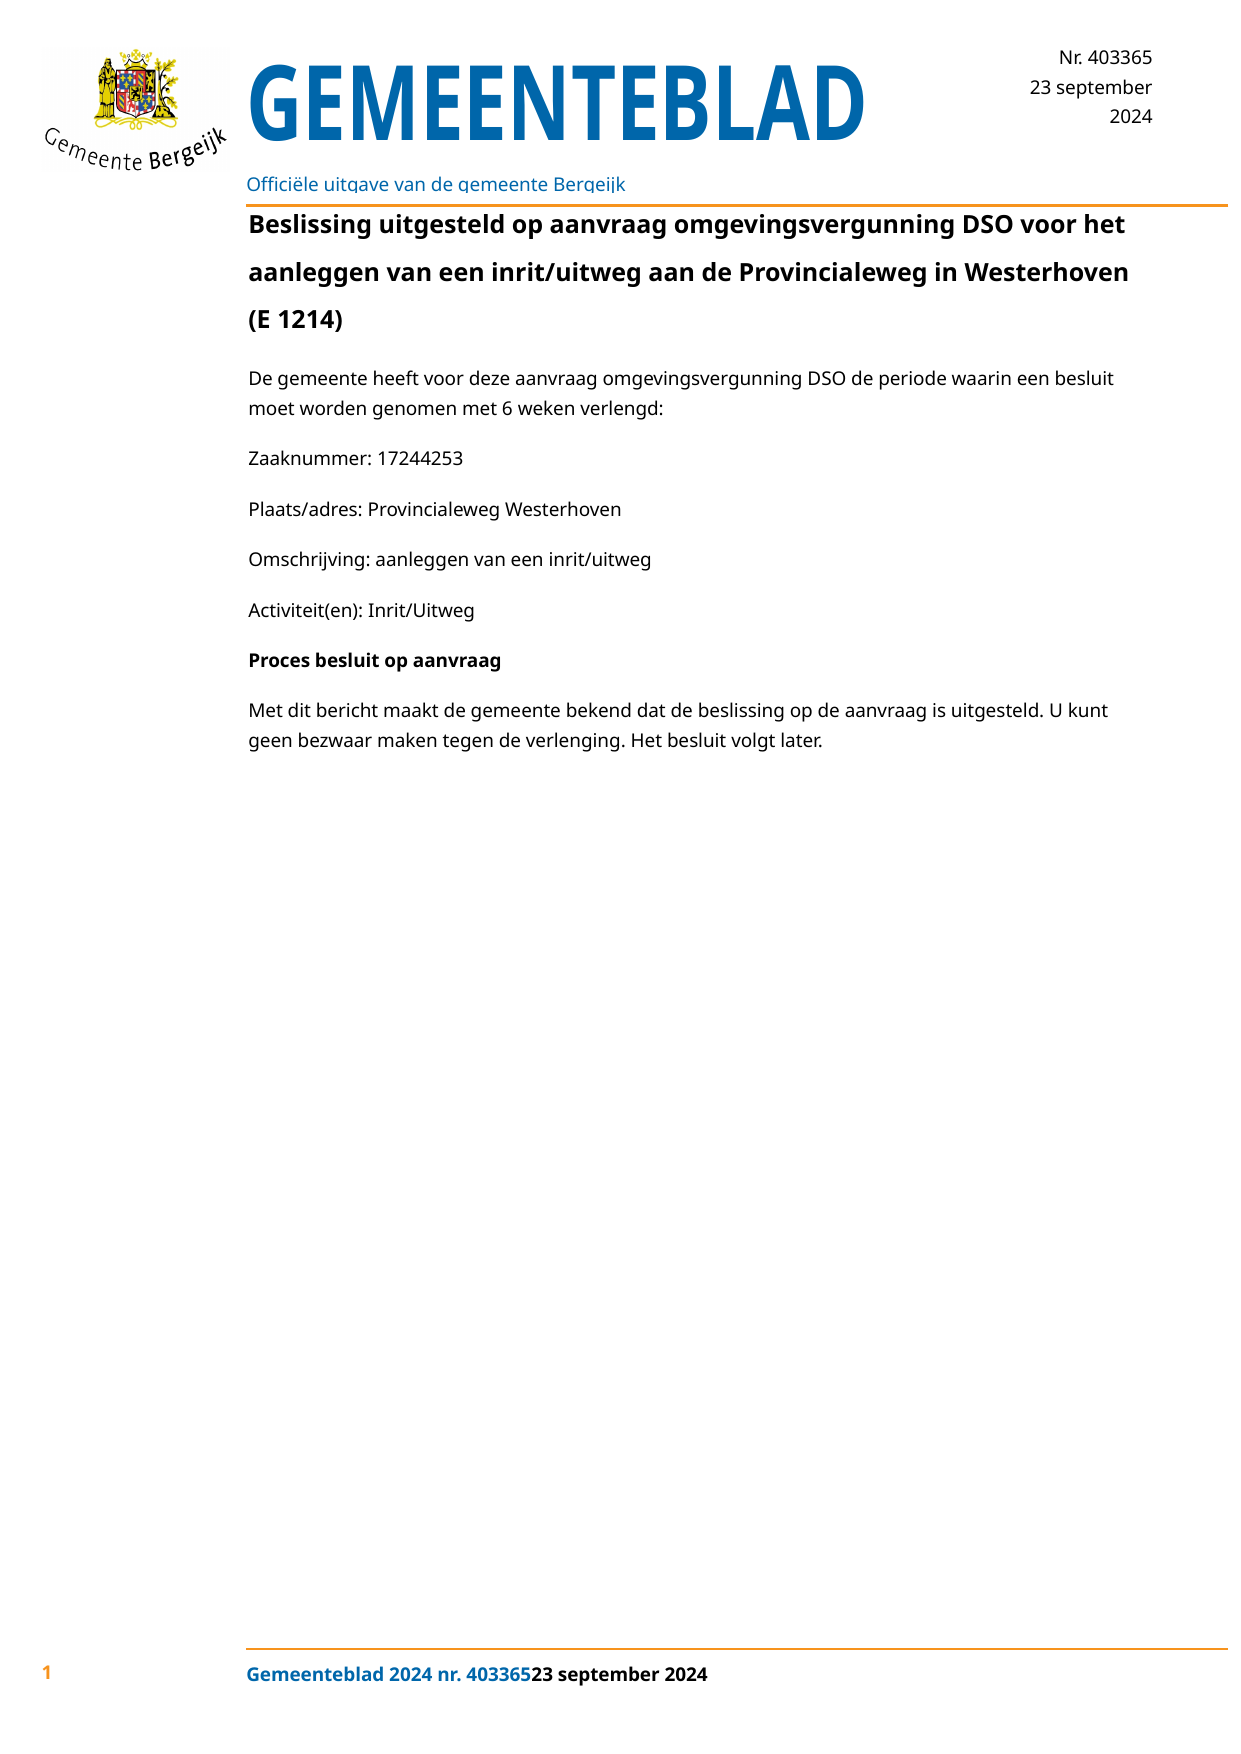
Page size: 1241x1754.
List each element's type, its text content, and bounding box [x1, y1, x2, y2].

text Proces besluit op aanvraag [248, 647, 1152, 673]
text Zaaknummer: 17244253 [248, 446, 1152, 471]
text Omschrijving: aanleggen van een inrit/uitweg [248, 546, 1152, 572]
text Activiteit(en): Inrit/Uitweg [248, 597, 1152, 622]
text Met dit bericht maakt de gemeente bekend dat de beslissing op de aanvraag is uitgesteld. U kunt geen bezwaar maken tegen de verlenging. Het besluit volgt later. [248, 698, 1152, 753]
picture [41, 47, 231, 172]
text Beslissing uitgesteld op aanvraag omgevingsvergunning DSO voor het aanleggen van een inrit/uitweg aan de Provincialeweg in Westerhoven (E 1214) [248, 207, 1152, 336]
text De gemeente heeft voor deze aanvraag omgevingsvergunning DSO de periode waarin een besluit moet worden genomen met 6 weken verlengd: [248, 366, 1152, 421]
text Plaats/adres: Provincialeweg Westerhoven [248, 496, 1152, 522]
